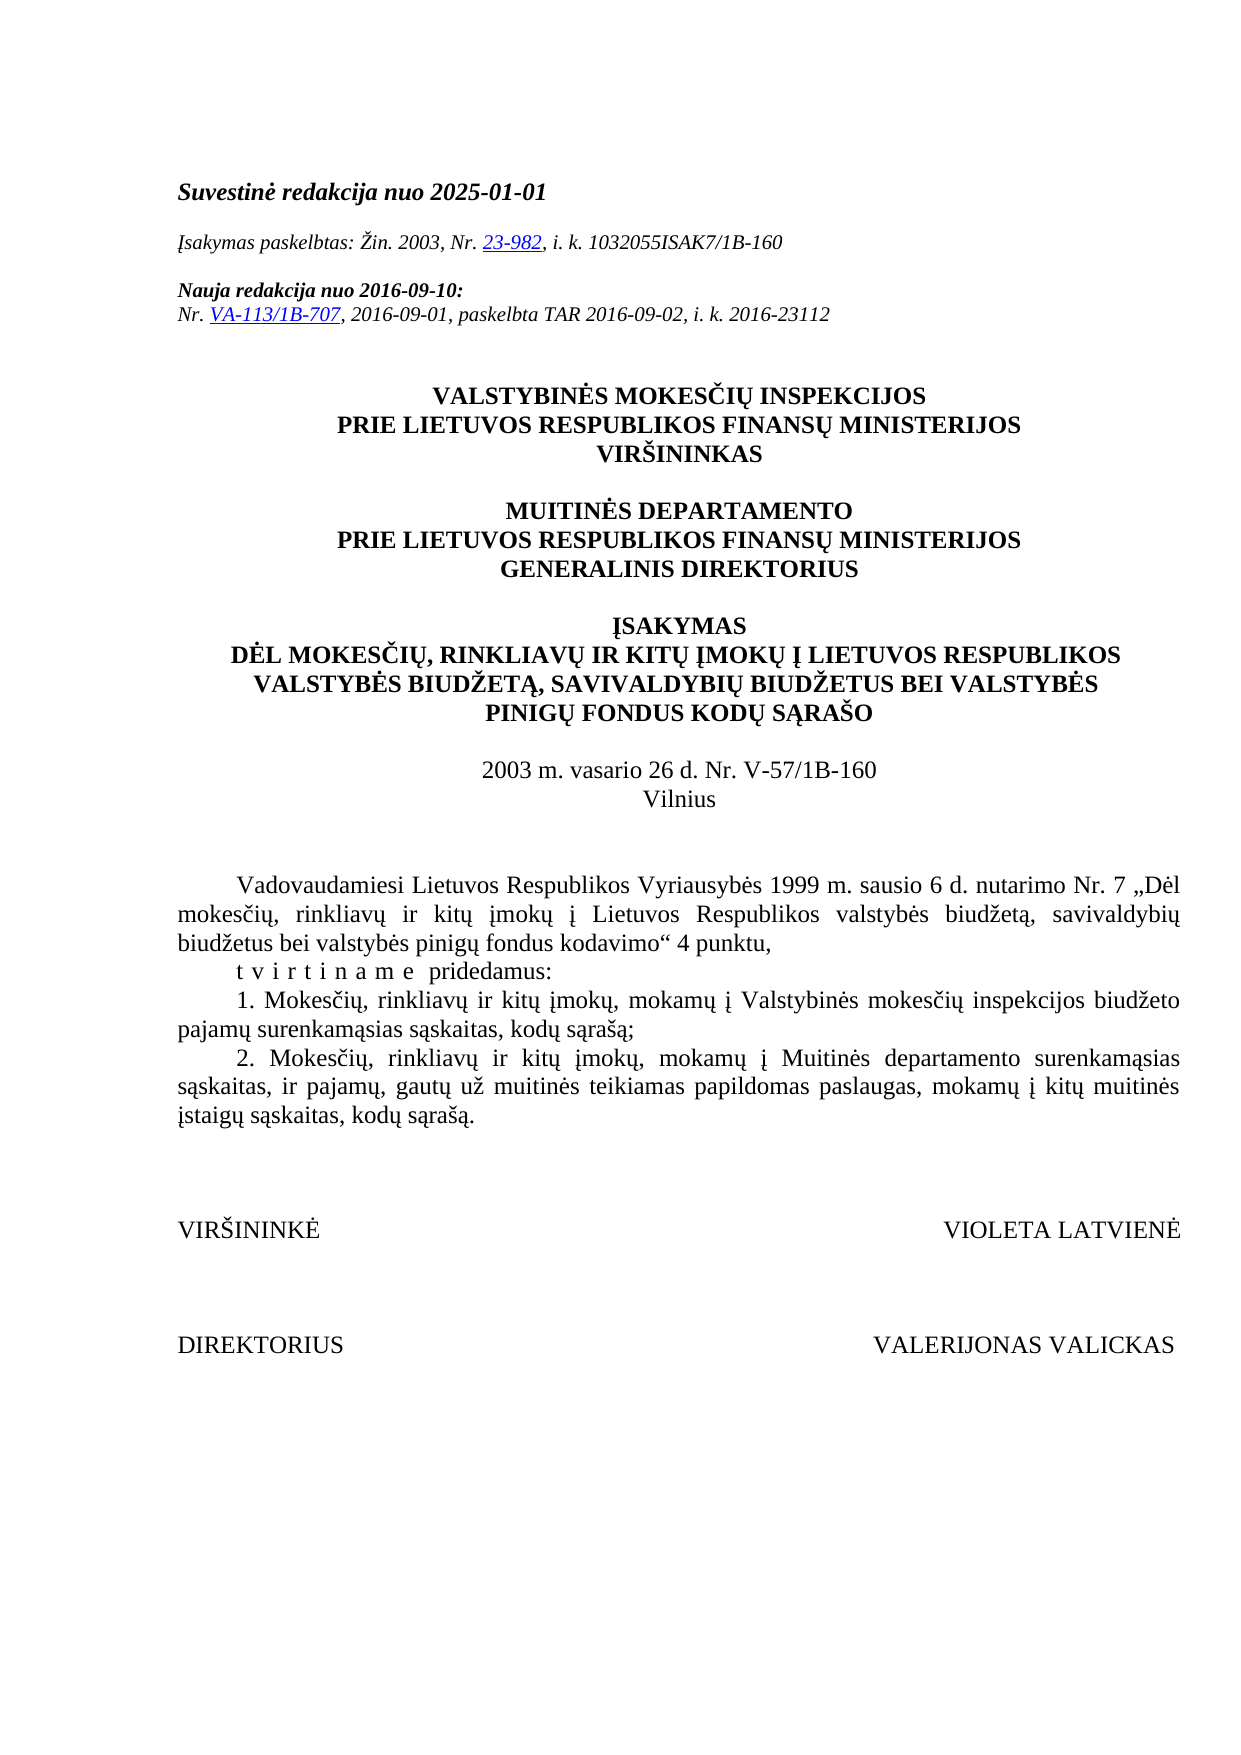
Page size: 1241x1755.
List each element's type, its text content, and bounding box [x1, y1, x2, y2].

text 1. Mokesčių, rinkliavų ir kitų įmokų, mokamų į Valstybinės mokesčių inspekcijos biudžeto pajamų surenkamąsias sąskaitas, kodų sąrašą; [177, 985, 1181, 1043]
text 2. Mokesčių, rinkliavų ir kitų įmokų, mokamų į Muitinės departamento surenkamąsias sąskaitas, ir pajamų, gautų už muitinės teikiamas papildomas paslaugas, mokamų į kitų muitinės įstaigų sąskaitas, kodų sąrašą. [177, 1043, 1181, 1129]
text PRIE LIETUVOS RESPUBLIKOS FINANSŲ MINISTERIJOS [177, 525, 1181, 554]
text PINIGŲ FONDUS KODŲ SĄRAŠO [177, 698, 1181, 726]
text tvirtiname pridedamus: [177, 956, 1181, 985]
text 2003 m. vasario 26 d. Nr. V-57/1B-160 [177, 755, 1181, 784]
text Suvestinė redakcija nuo 2025-01-01 [177, 177, 1181, 206]
text Nr. VA-113/1B-707, 2016-09-01, paskelbta TAR 2016-09-02, i. k. 2016-23112 [177, 302, 1181, 326]
text ĮSAKYMAS [177, 611, 1181, 640]
text PRIE LIETUVOS RESPUBLIKOS FINANSŲ MINISTERIJOS [177, 410, 1181, 439]
text DĖL MOKESČIŲ, RINKLIAVŲ IR KITŲ ĮMOKŲ Į LIETUVOS RESPUBLIKOS [177, 640, 1181, 669]
text VIRŠININKĖ VIOLETA LATVIENĖ [177, 1215, 1181, 1244]
text VIRŠININKAS [177, 439, 1181, 468]
text Nauja redakcija nuo 2016-09-10: [177, 278, 1181, 302]
text VALSTYBINĖS MOKESČIŲ INSPEKCIJOS [177, 381, 1181, 410]
text Vadovaudamiesi Lietuvos Respublikos Vyriausybės 1999 m. sausio 6 d. nutarimo Nr. 7 „Dėl mokesčių, rinkliavų ir kitų įmokų į Lietuvos Respublikos valstybės biudžetą, savivaldybių biudžetus bei valstybės pinigų fondus kodavimo“ 4 punktu, [177, 870, 1181, 956]
text MUITINĖS DEPARTAMENTO [177, 496, 1181, 525]
text GENERALINIS DIREKTORIUS [177, 554, 1181, 583]
text Įsakymas paskelbtas: Žin. 2003, Nr. 23-982, i. k. 1032055ISAK7/1B-160 [177, 230, 1181, 254]
text DIREKTORIUS VALERIJONAS VALICKAS [177, 1330, 1181, 1359]
text VALSTYBĖS BIUDŽETĄ, SAVIVALDYBIŲ BIUDŽETUS BEI VALSTYBĖS [177, 669, 1181, 698]
text Vilnius [177, 784, 1181, 813]
